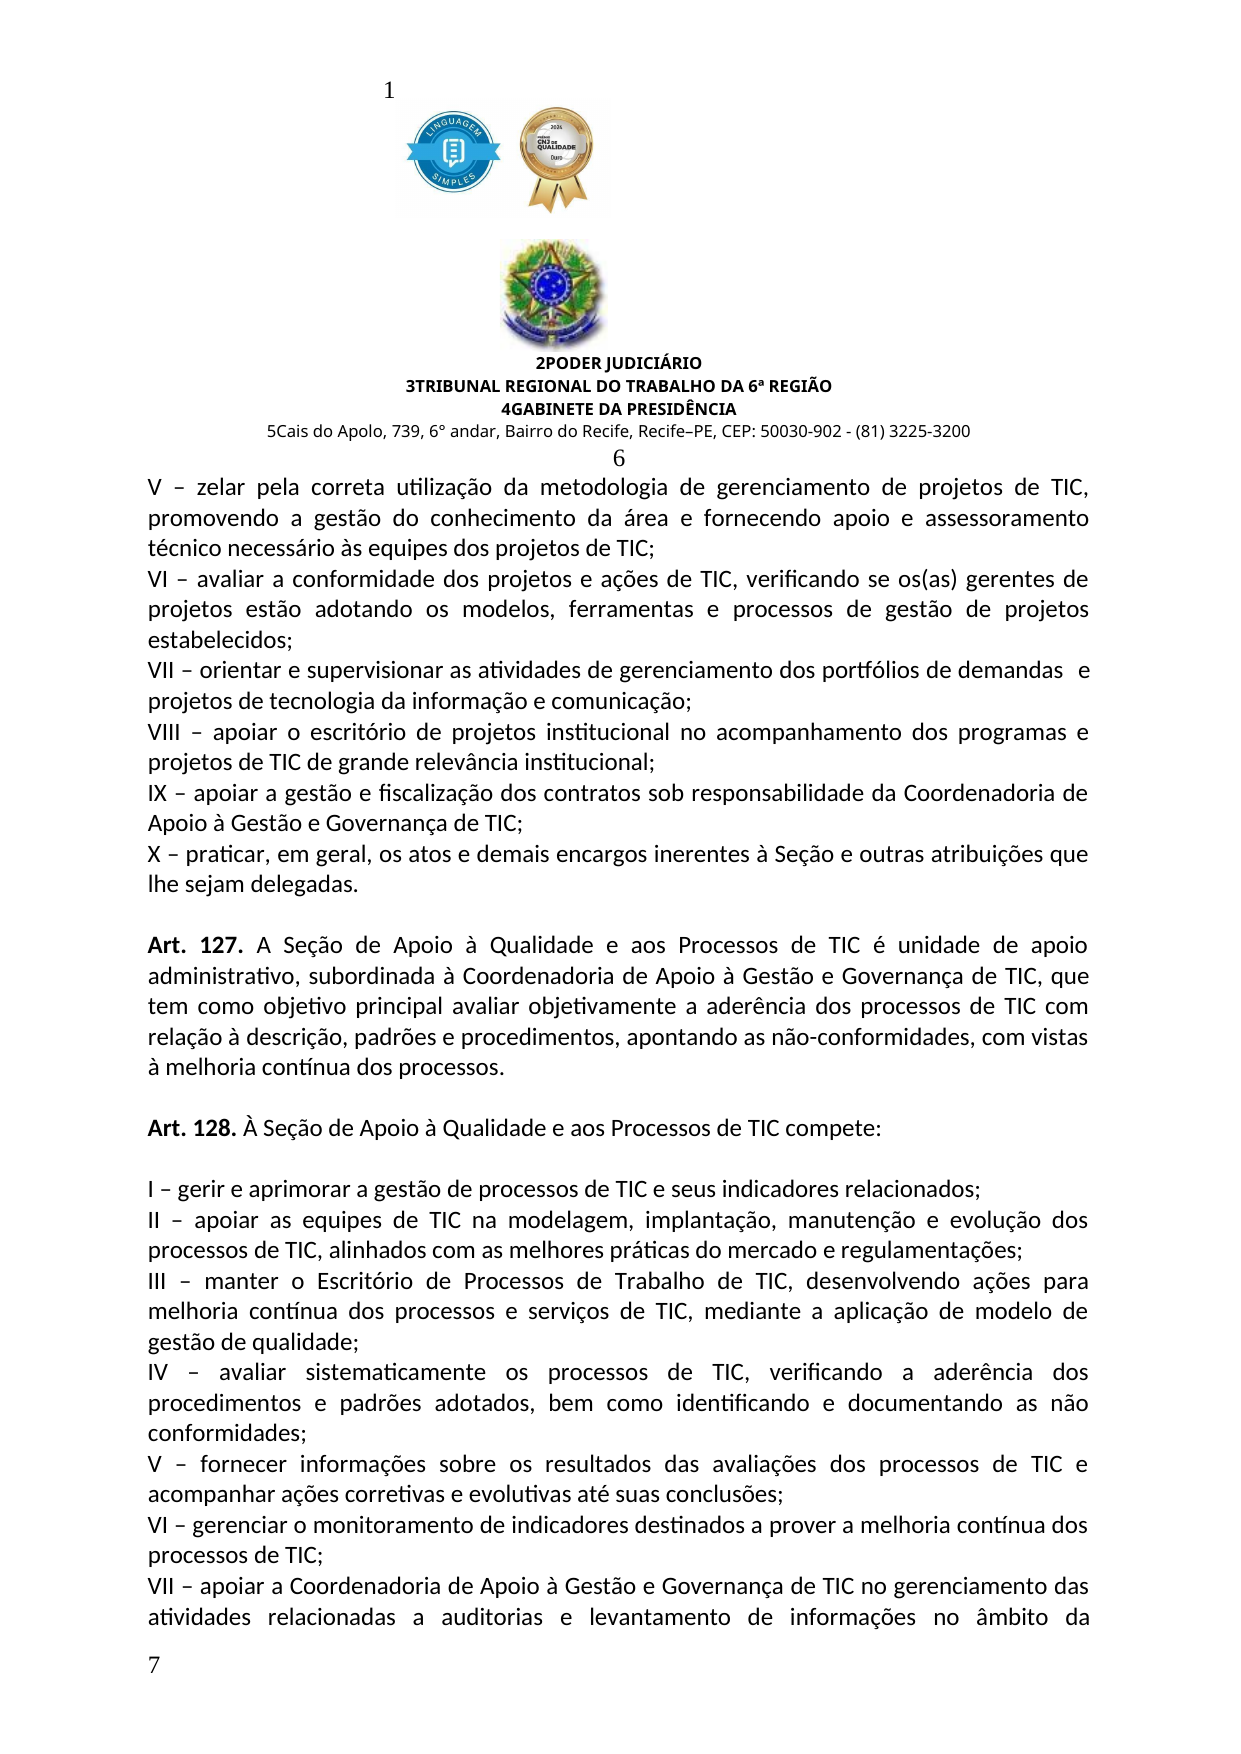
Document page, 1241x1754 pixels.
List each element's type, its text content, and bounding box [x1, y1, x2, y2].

text IV – avaliar sistematicamente os processos de TIC, verificando a aderência dos procedimentos e padrões adotados, bem como identificando e documentando as não conformidades; [147, 1357, 1090, 1448]
text Art. 128. À Seção de Apoio à Qualidade e aos Processos de TIC compete: [147, 1112, 1090, 1143]
text IX – apoiar a gestão e fiscalização dos contratos sob responsabilidade da Coordenadoria de Apoio à Gestão e Governança de TIC; [147, 777, 1090, 838]
text VII – apoiar a Coordenadoria de Apoio à Gestão e Governança de TIC no gerenciamento das atividades relacionadas a auditorias e levantamento de informações no âmbito da [147, 1570, 1090, 1631]
text X – praticar, em geral, os atos e demais encargos inerentes à Seção e outras atribuições que lhe sejam delegadas. [147, 838, 1090, 899]
text Art. 127. A Seção de Apoio à Qualidade e aos Processos de TIC é unidade de apoio administrativo, subordinada à Coordenadoria de Apoio à Gestão e Governança de TIC, que tem como objetivo principal avaliar objetivamente a aderência dos processos de TIC com relação à descrição, padrões e procedimentos, apontando as não-conformidades, com vistas à melhoria contínua dos processos. [147, 929, 1090, 1082]
text VII – orientar e supervisionar as atividades de gerenciamento dos portfólios de demandas e projetos de tecnologia da informação e comunicação; [147, 654, 1090, 716]
text I – gerir e aprimorar a gestão de processos de TIC e seus indicadores relacionados; [147, 1173, 1090, 1204]
text V – zelar pela correta utilização da metodologia de gerenciamento de projetos de TIC, promovendo a gestão do conhecimento da área e fornecendo apoio e assessoramento técnico necessário às equipes dos projetos de TIC; [147, 471, 1090, 563]
text VI – avaliar a conformidade dos projetos e ações de TIC, verificando se os(as) gerentes de projetos estão adotando os modelos, ferramentas e processos de gestão de projetos estabelecidos; [147, 563, 1090, 654]
text V – fornecer informações sobre os resultados das avaliações dos processos de TIC e acompanhar ações corretivas e evolutivas até suas conclusões; [147, 1448, 1090, 1509]
text VIII – apoiar o escritório de projetos institucional no acompanhamento dos programas e projetos de TIC de grande relevância institucional; [147, 716, 1090, 777]
text II – apoiar as equipes de TIC na modelagem, implantação, manutenção e evolução dos processos de TIC, alinhados com as melhores práticas do mercado e regulamentações; [147, 1204, 1090, 1265]
text III – manter o Escritório de Processos de Trabalho de TIC, desenvolvendo ações para melhoria contínua dos processos e serviços de TIC, mediante a aplicação de modelo de gestão de qualidade; [147, 1265, 1090, 1357]
text VI – gerenciar o monitoramento de indicadores destinados a prover a melhoria contínua dos processos de TIC; [147, 1509, 1090, 1570]
